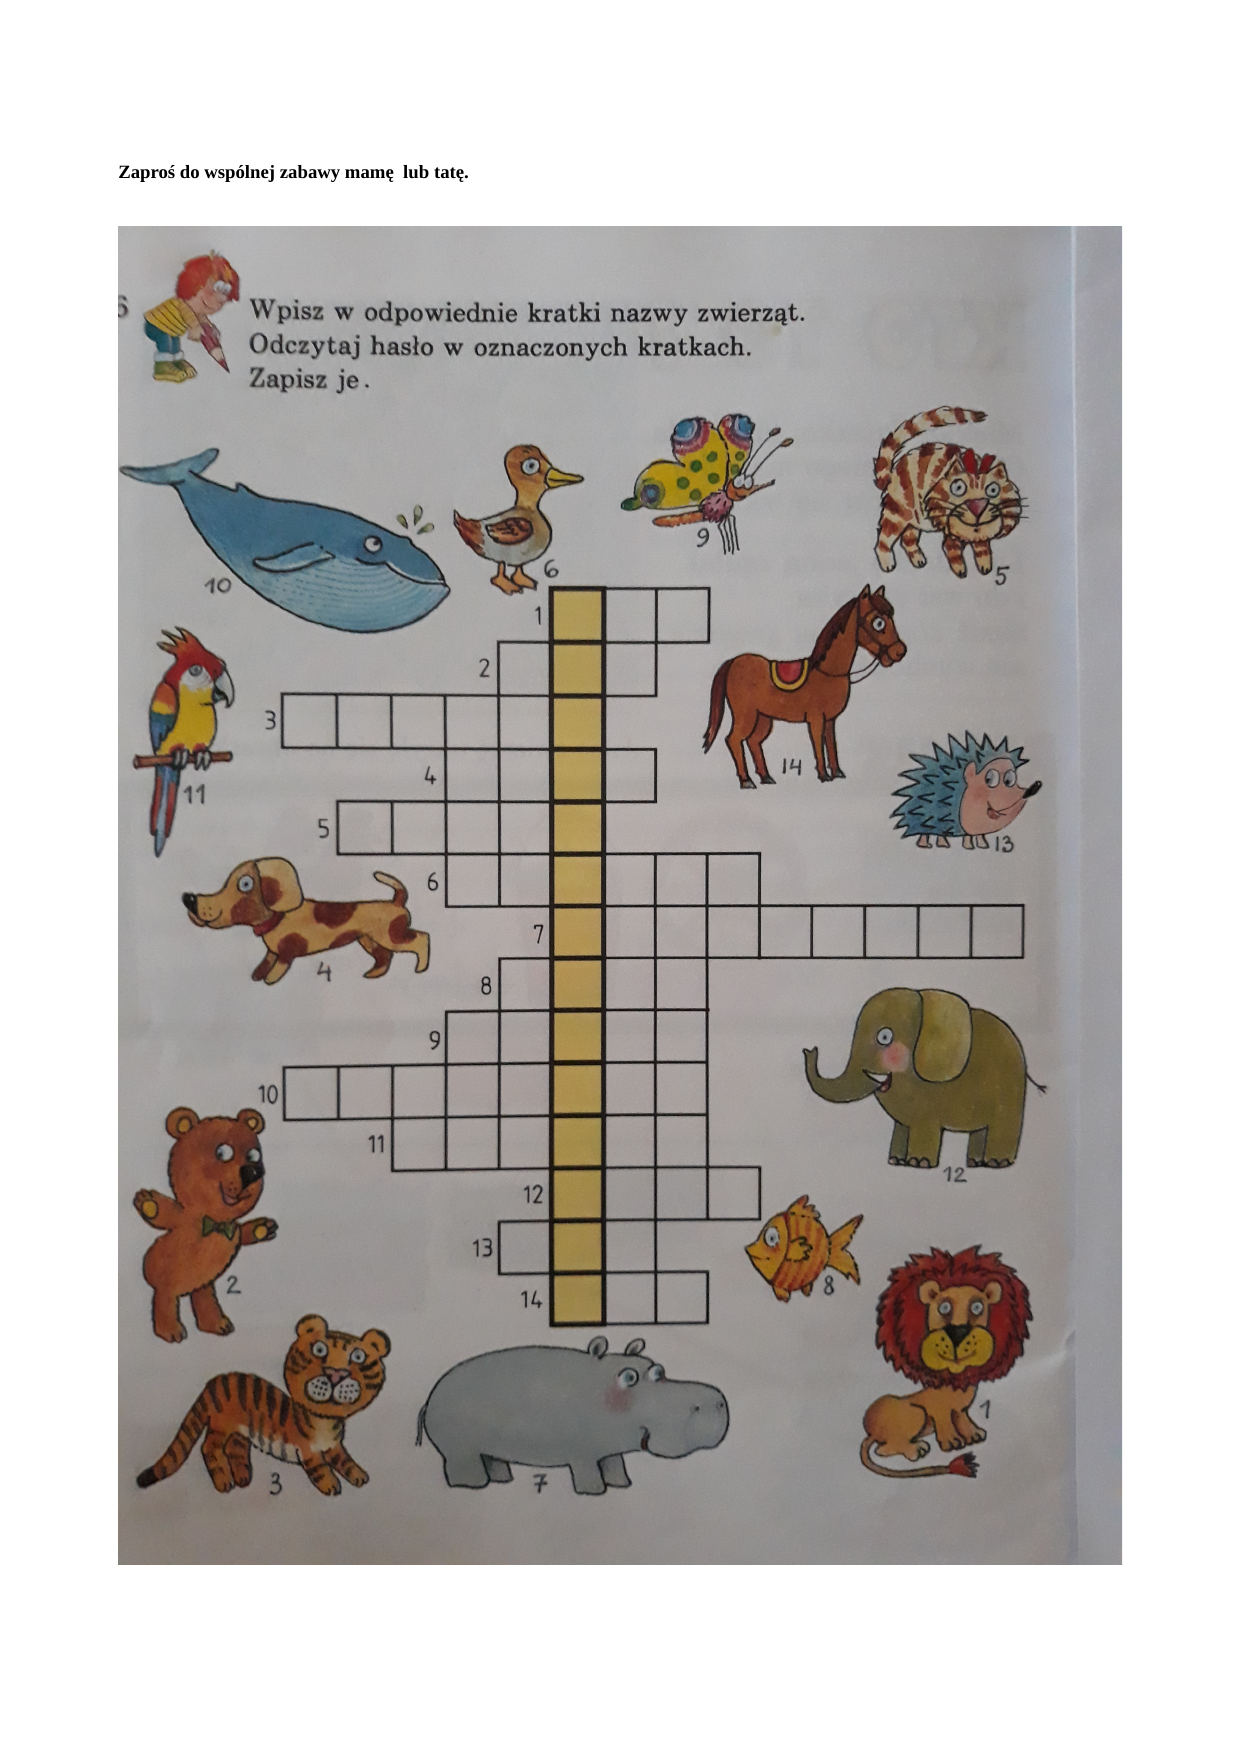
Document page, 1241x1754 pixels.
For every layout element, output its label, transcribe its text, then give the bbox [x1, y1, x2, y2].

picture [118, 226, 1123, 1565]
text Zaproś do wspólnej zabawy mamę lub tatę. [118, 161, 1122, 183]
